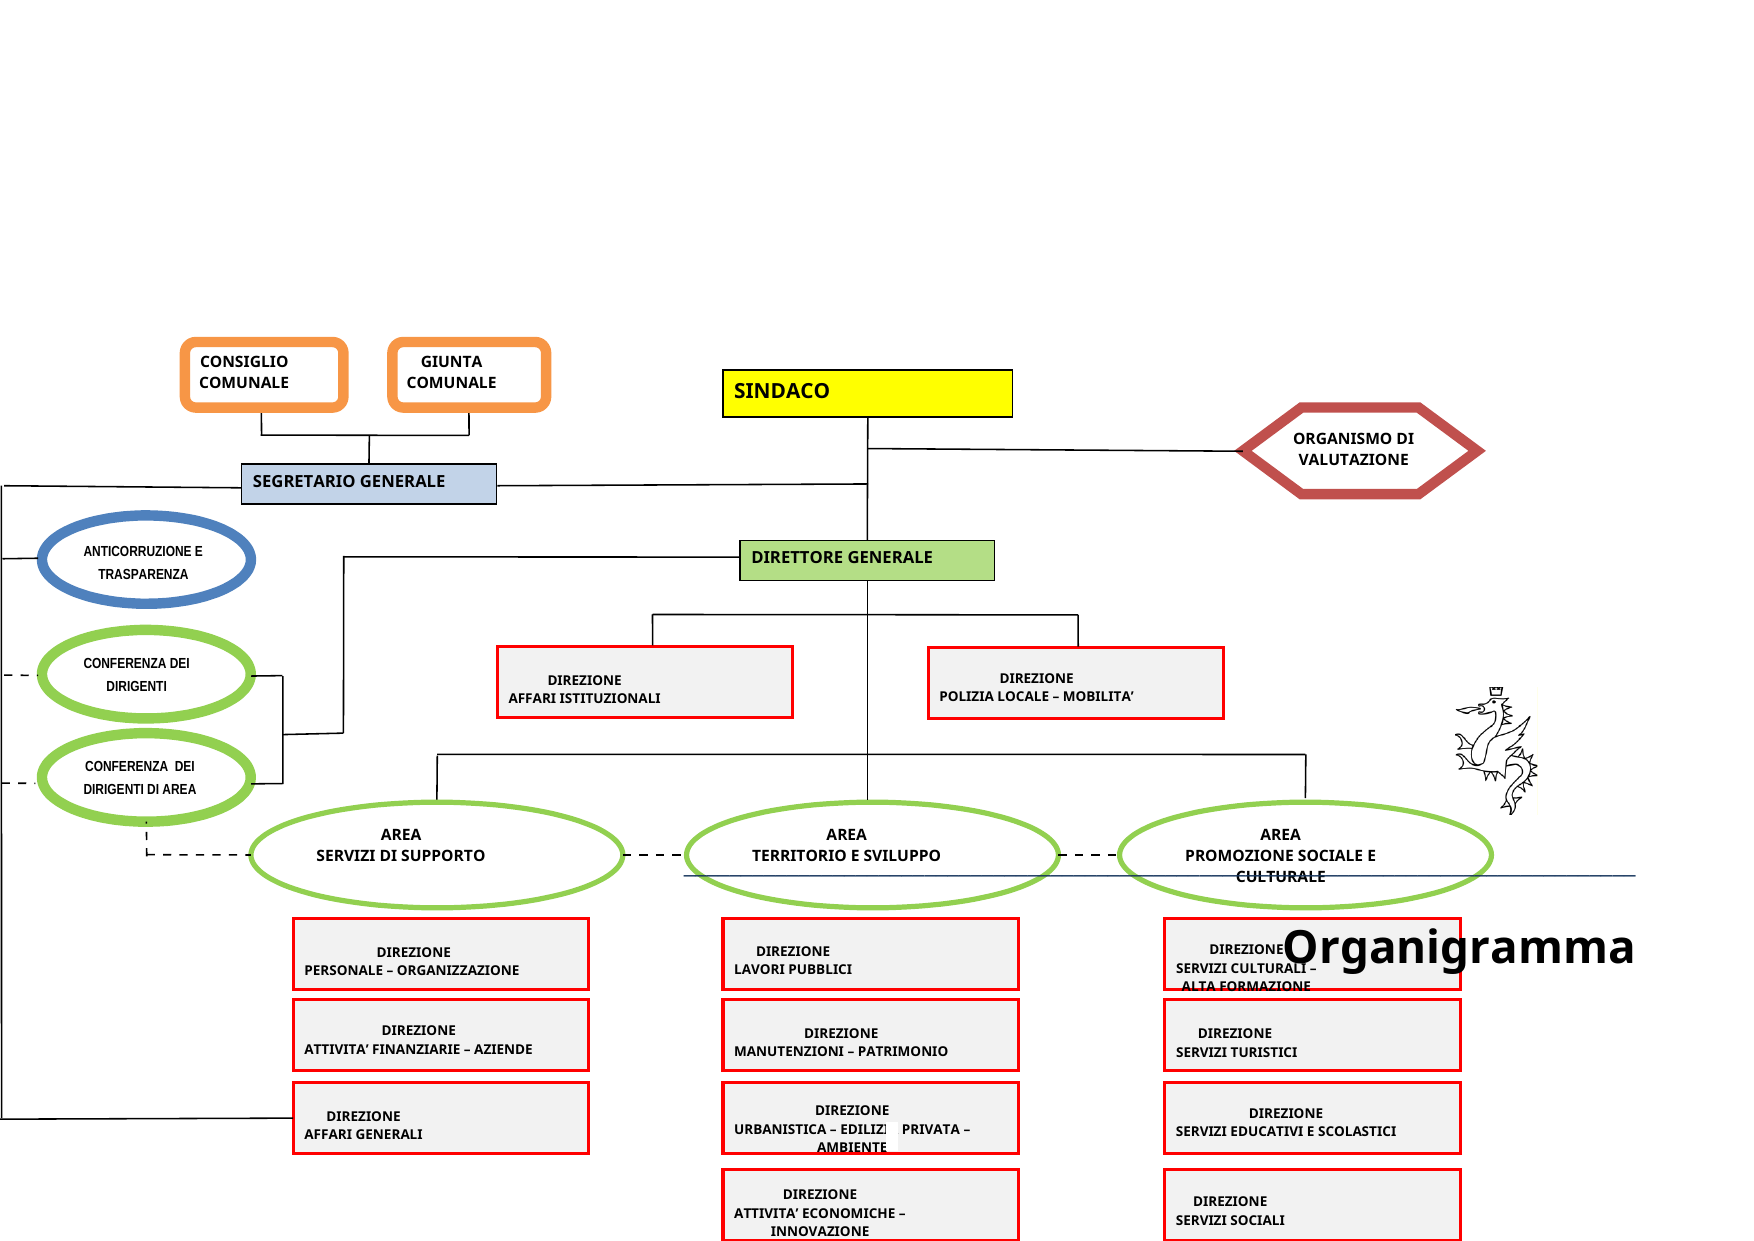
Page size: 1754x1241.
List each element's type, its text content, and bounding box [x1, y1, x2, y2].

text Organigramma [148, 915, 1636, 977]
text ___________________________________________________________________________________ [1051, 847, 1127, 875]
text ___________________________________________________________________________________ [1484, 847, 1636, 875]
text ___________________________________________________________________________________ [148, 847, 267, 881]
picture [1462, 694, 1539, 816]
text ___________________________________________________________________________________ [607, 847, 703, 881]
